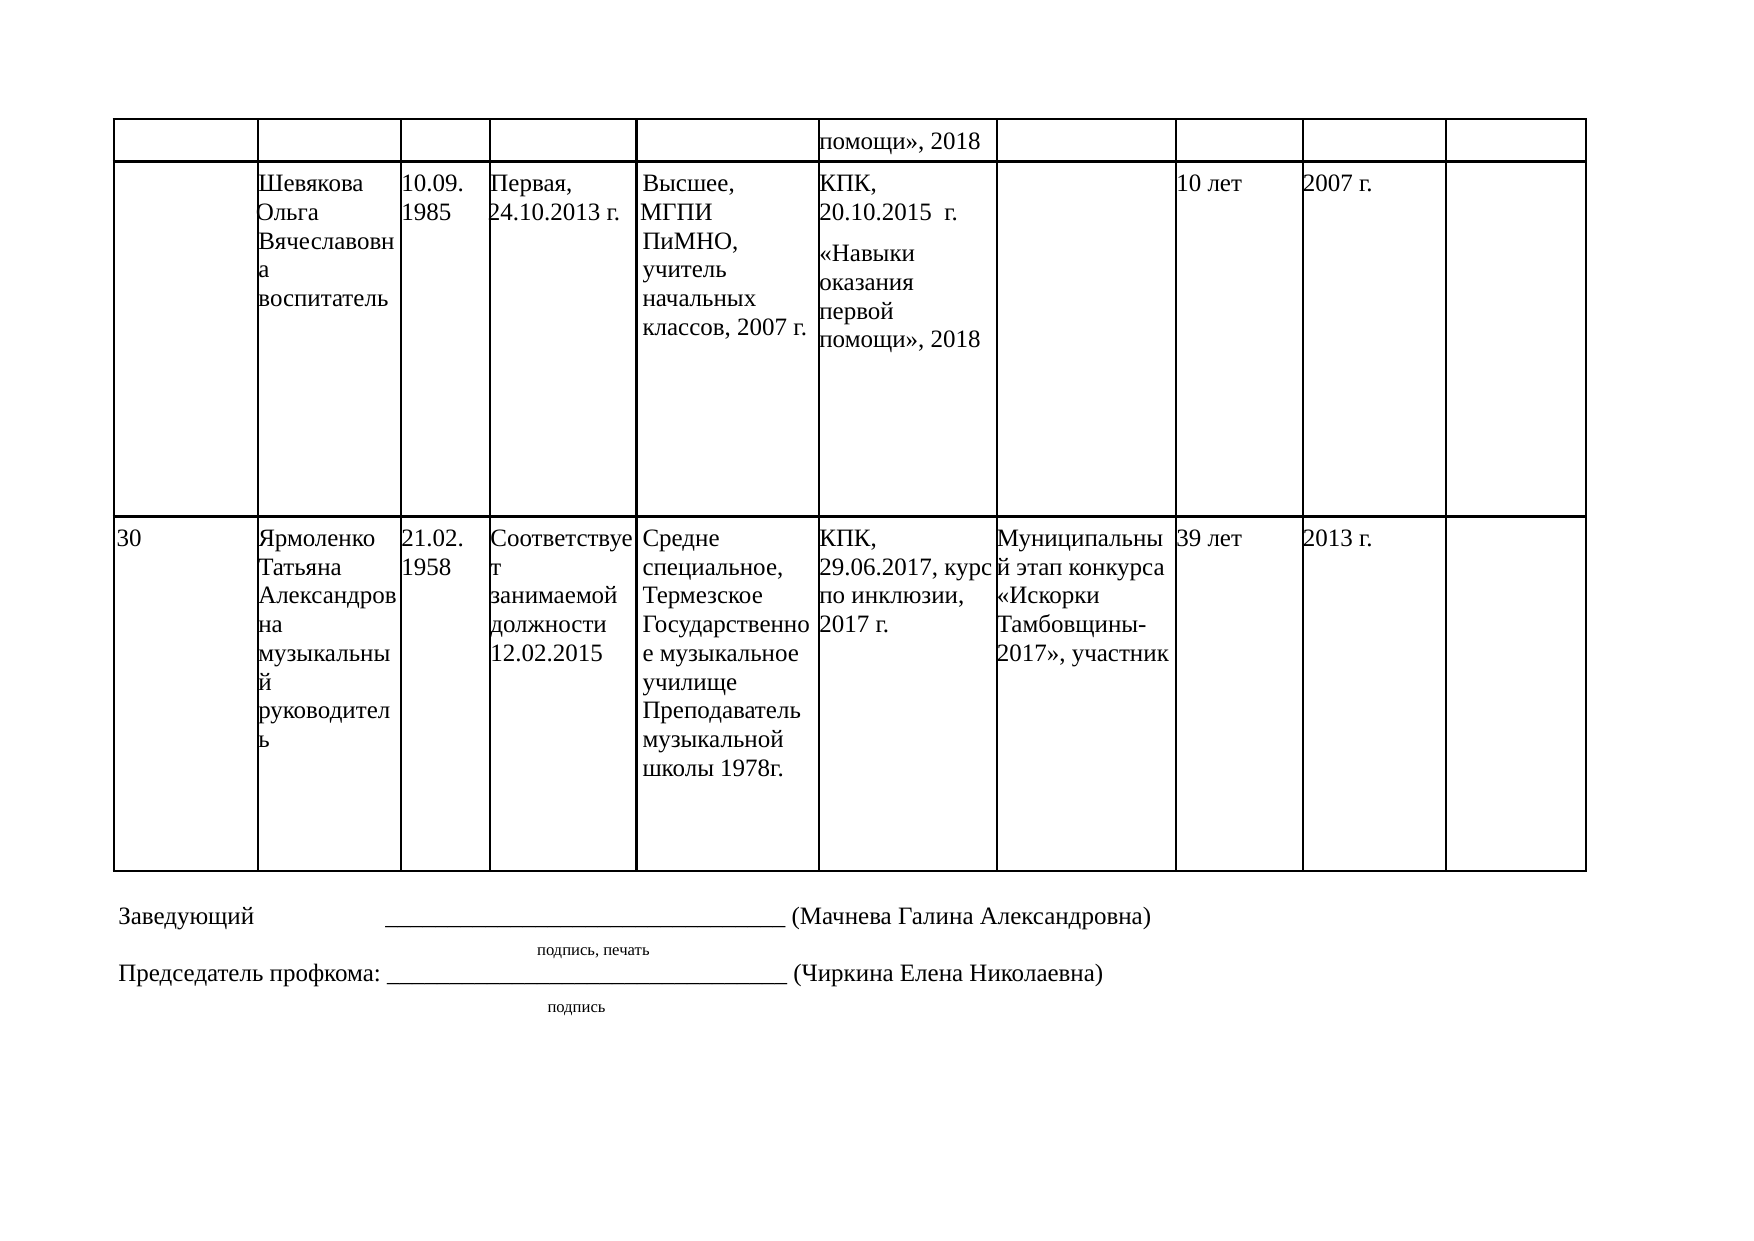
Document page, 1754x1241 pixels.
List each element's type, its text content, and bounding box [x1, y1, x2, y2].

table_cell 10.09. 1985 [402, 163, 489, 515]
table_cell [115, 163, 257, 515]
table_cell Средне специальное, Термезское Государственное музыкальное училище Преподаватель музыкальной школы 1978г. [638, 518, 818, 870]
table_cell 2007 г. [1304, 163, 1445, 515]
table_cell [1447, 120, 1585, 160]
table_cell Шевякова Ольга Вячеславовна воспитатель [259, 163, 400, 515]
table_cell [1177, 120, 1302, 160]
table_cell [402, 120, 489, 160]
table_cell [115, 120, 257, 160]
text подпись, печать [118, 930, 1636, 958]
table_cell [1447, 163, 1585, 515]
table_cell Муниципальный этап конкурса «Искорки Тамбовщины-2017», участник [998, 518, 1175, 870]
table_cell Ярмоленко Татьяна Александровна музыкальный руководитель [259, 518, 400, 870]
table_cell [259, 120, 400, 160]
table_cell [1447, 518, 1585, 870]
table_cell [491, 120, 635, 160]
table_cell КПК, 29.06.2017, курс по инклюзии, 2017 г. [820, 518, 996, 870]
table_cell 39 лет [1177, 518, 1302, 870]
text Председатель профкома: ________________________________ (Чиркина Елена Николаевна) [118, 958, 1636, 987]
table_cell 2013 г. [1304, 518, 1445, 870]
table_cell [638, 120, 818, 160]
table_cell [998, 120, 1175, 160]
table_cell [1304, 120, 1445, 160]
table_cell помощи», 2018 [820, 120, 996, 160]
table_cell Первая, 24.10.2013 г. [491, 163, 635, 515]
table_cell 21.02. 1958 [402, 518, 489, 870]
text подпись [118, 987, 1636, 1016]
table_cell 30 [115, 518, 257, 870]
table_cell [998, 163, 1175, 515]
table_cell Высшее, МГПИ ПиМНО, учитель начальных классов, 2007 г. [638, 163, 818, 515]
table_cell Соответствует занимаемой должности 12.02.2015 [491, 518, 635, 870]
table_cell 10 лет [1177, 163, 1302, 515]
text Заведующий ________________________________ (Мачнева Галина Александровна) [118, 901, 1636, 930]
table_cell КПК, 20.10.2015 г. «Навыки оказания первой помощи», 2018 [820, 163, 996, 515]
